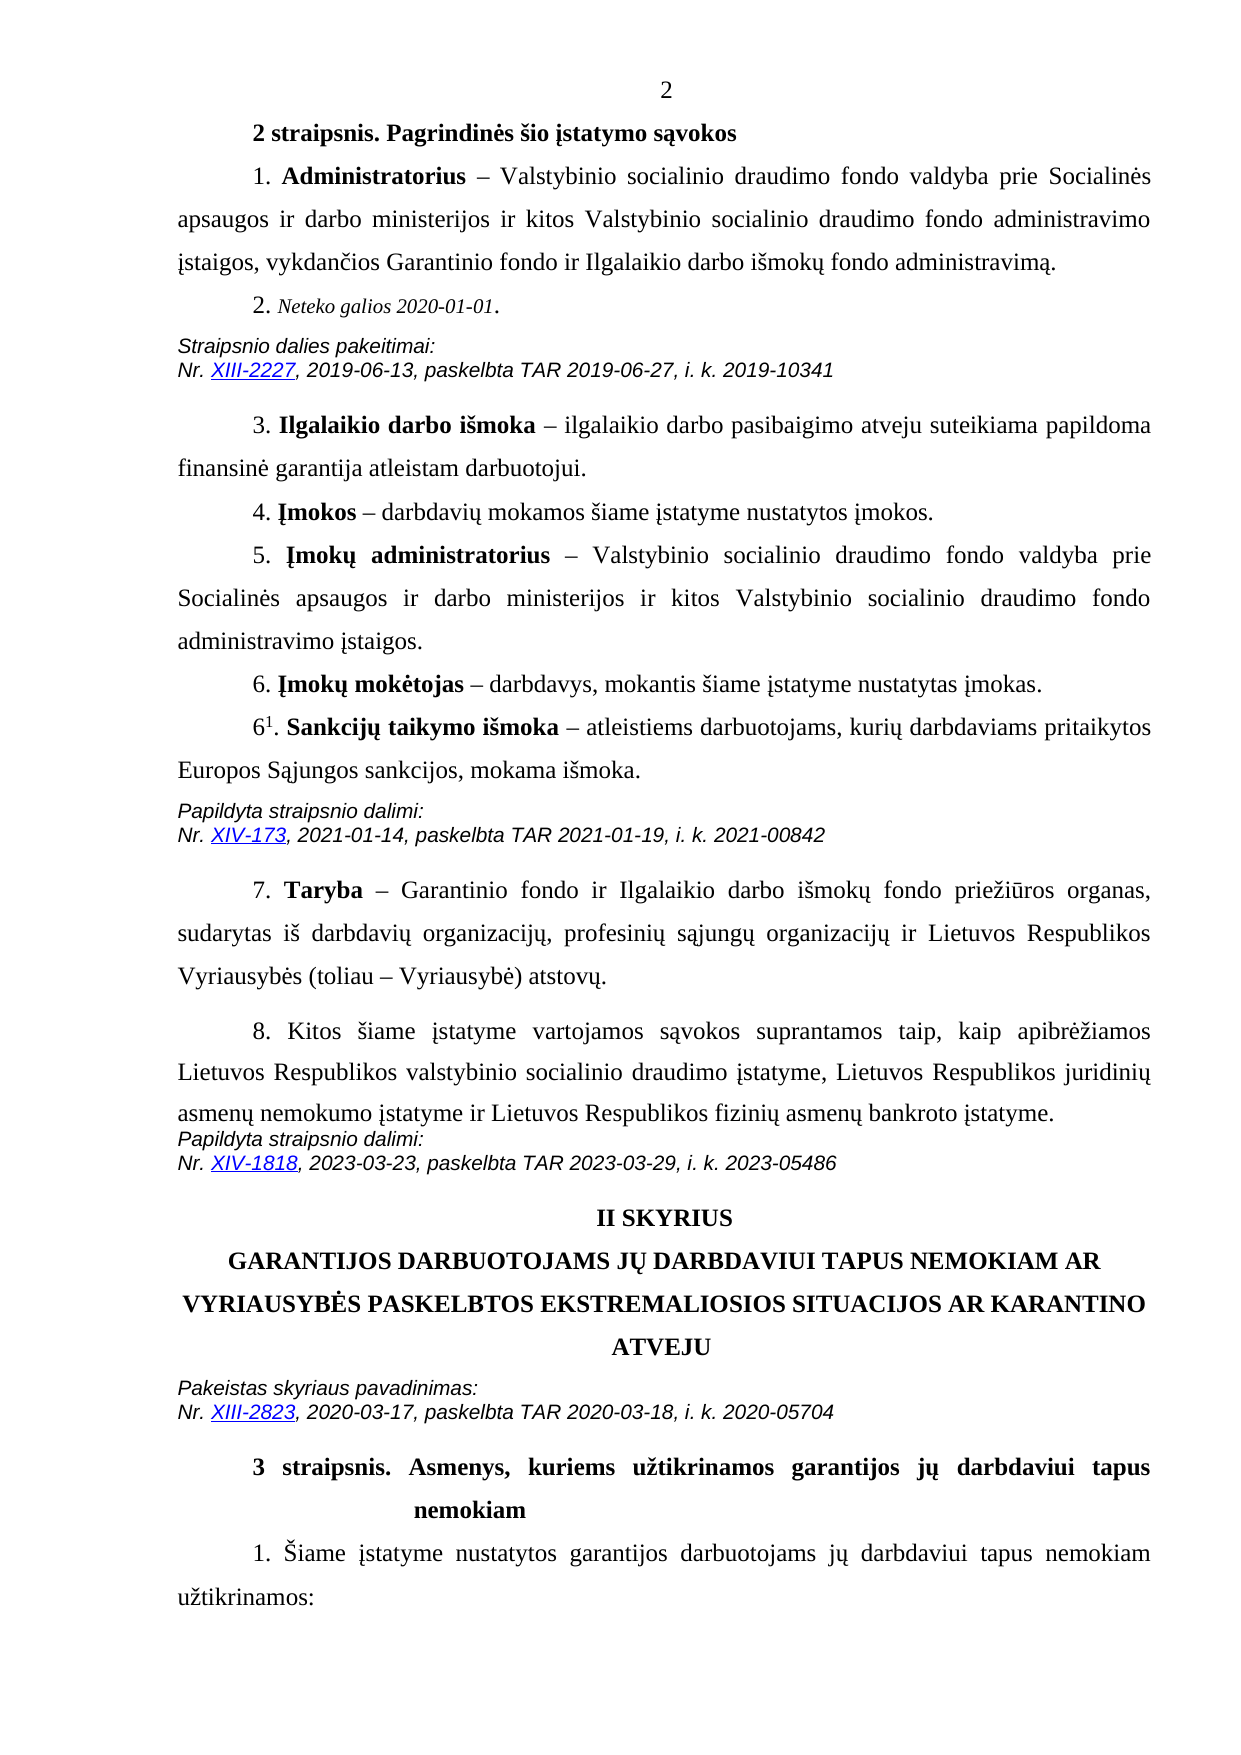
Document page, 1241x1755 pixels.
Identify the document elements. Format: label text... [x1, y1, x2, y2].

text 61. Sankcijų taikymo išmoka – atleistiems darbuotojams, kurių darbdaviams pritaikytos Europos Sąjungos sankcijos, mokama išmoka. [177, 712, 1152, 784]
text GARANTIJOS DARBUOTOJAMS JŲ DARBDAVIUI TAPUS NEMOKIAM AR VYRIAUSYBĖS PASKELBTOS EKSTREMALIOSIOS SITUACIJOS AR KARANTINO ATVEJU [177, 1246, 1152, 1361]
text Pakeistas skyriaus pavadinimas: [177, 1376, 1152, 1399]
text 1. Šiame įstatyme nustatytos garantijos darbuotojams jų darbdaviui tapus nemokiam užtikrinamos: [177, 1538, 1152, 1610]
text Nr. XIII-2227, 2019-06-13, paskelbta TAR 2019-06-27, i. k. 2019-10341 [177, 358, 1152, 382]
text 5. Įmokų administratorius – Valstybinio socialinio draudimo fondo valdyba prie Socialinės apsaugos ir darbo ministerijos ir kitos Valstybinio socialinio draudimo fondo administravimo įstaigos. [177, 540, 1152, 655]
text 3. Ilgalaikio darbo išmoka – ilgalaikio darbo pasibaigimo atveju suteikiama papildoma finansinė garantija atleistam darbuotojui. [177, 410, 1152, 482]
text 8. Kitos šiame įstatyme vartojamos sąvokos suprantamos taip, kaip apibrėžiamos Lietuvos Respublikos valstybinio socialinio draudimo įstatyme, Lietuvos Respublikos juridinių asmenų nemokumo įstatyme ir Lietuvos Respublikos fizinių asmenų bankroto įstatyme. [177, 1004, 1152, 1126]
text 6. Įmokų mokėtojas – darbdavys, mokantis šiame įstatyme nustatytas įmokas. [177, 669, 1152, 698]
text 3 straipsnis. Asmenys, kuriems užtikrinamos garantijos jų darbdaviui tapus nemokiam [252, 1452, 1152, 1524]
text Nr. XIV-1818, 2023-03-23, paskelbta TAR 2023-03-29, i. k. 2023-05486 [177, 1150, 1152, 1174]
text 2. Neteko galios 2020-01-01. [177, 291, 1152, 319]
text Nr. XIII-2823, 2020-03-17, paskelbta TAR 2020-03-18, i. k. 2020-05704 [177, 1399, 1152, 1423]
text 2 straipsnis. Pagrindinės šio įstatymo sąvokos [177, 118, 1152, 147]
text 4. Įmokos – darbdavių mokamos šiame įstatyme nustatytos įmokos. [177, 497, 1152, 525]
text 1. Administratorius – Valstybinio socialinio draudimo fondo valdyba prie Socialinės apsaugos ir darbo ministerijos ir kitos Valstybinio socialinio draudimo fondo administravimo įstaigos, vykdančios Garantinio fondo ir Ilgalaikio darbo išmokų fondo administravimą. [177, 161, 1152, 276]
text II SKYRIUS [177, 1203, 1152, 1232]
text 7. Taryba – Garantinio fondo ir Ilgalaikio darbo išmokų fondo priežiūros organas, sudarytas iš darbdavių organizacijų, profesinių sąjungų organizacijų ir Lietuvos Respublikos Vyriausybės (toliau – Vyriausybė) atstovų. [177, 875, 1152, 990]
text Papildyta straipsnio dalimi: [177, 798, 1152, 822]
text Straipsnio dalies pakeitimai: [177, 334, 1152, 358]
text Papildyta straipsnio dalimi: [177, 1126, 1152, 1150]
text Nr. XIV-173, 2021-01-14, paskelbta TAR 2021-01-19, i. k. 2021-00842 [177, 822, 1152, 846]
